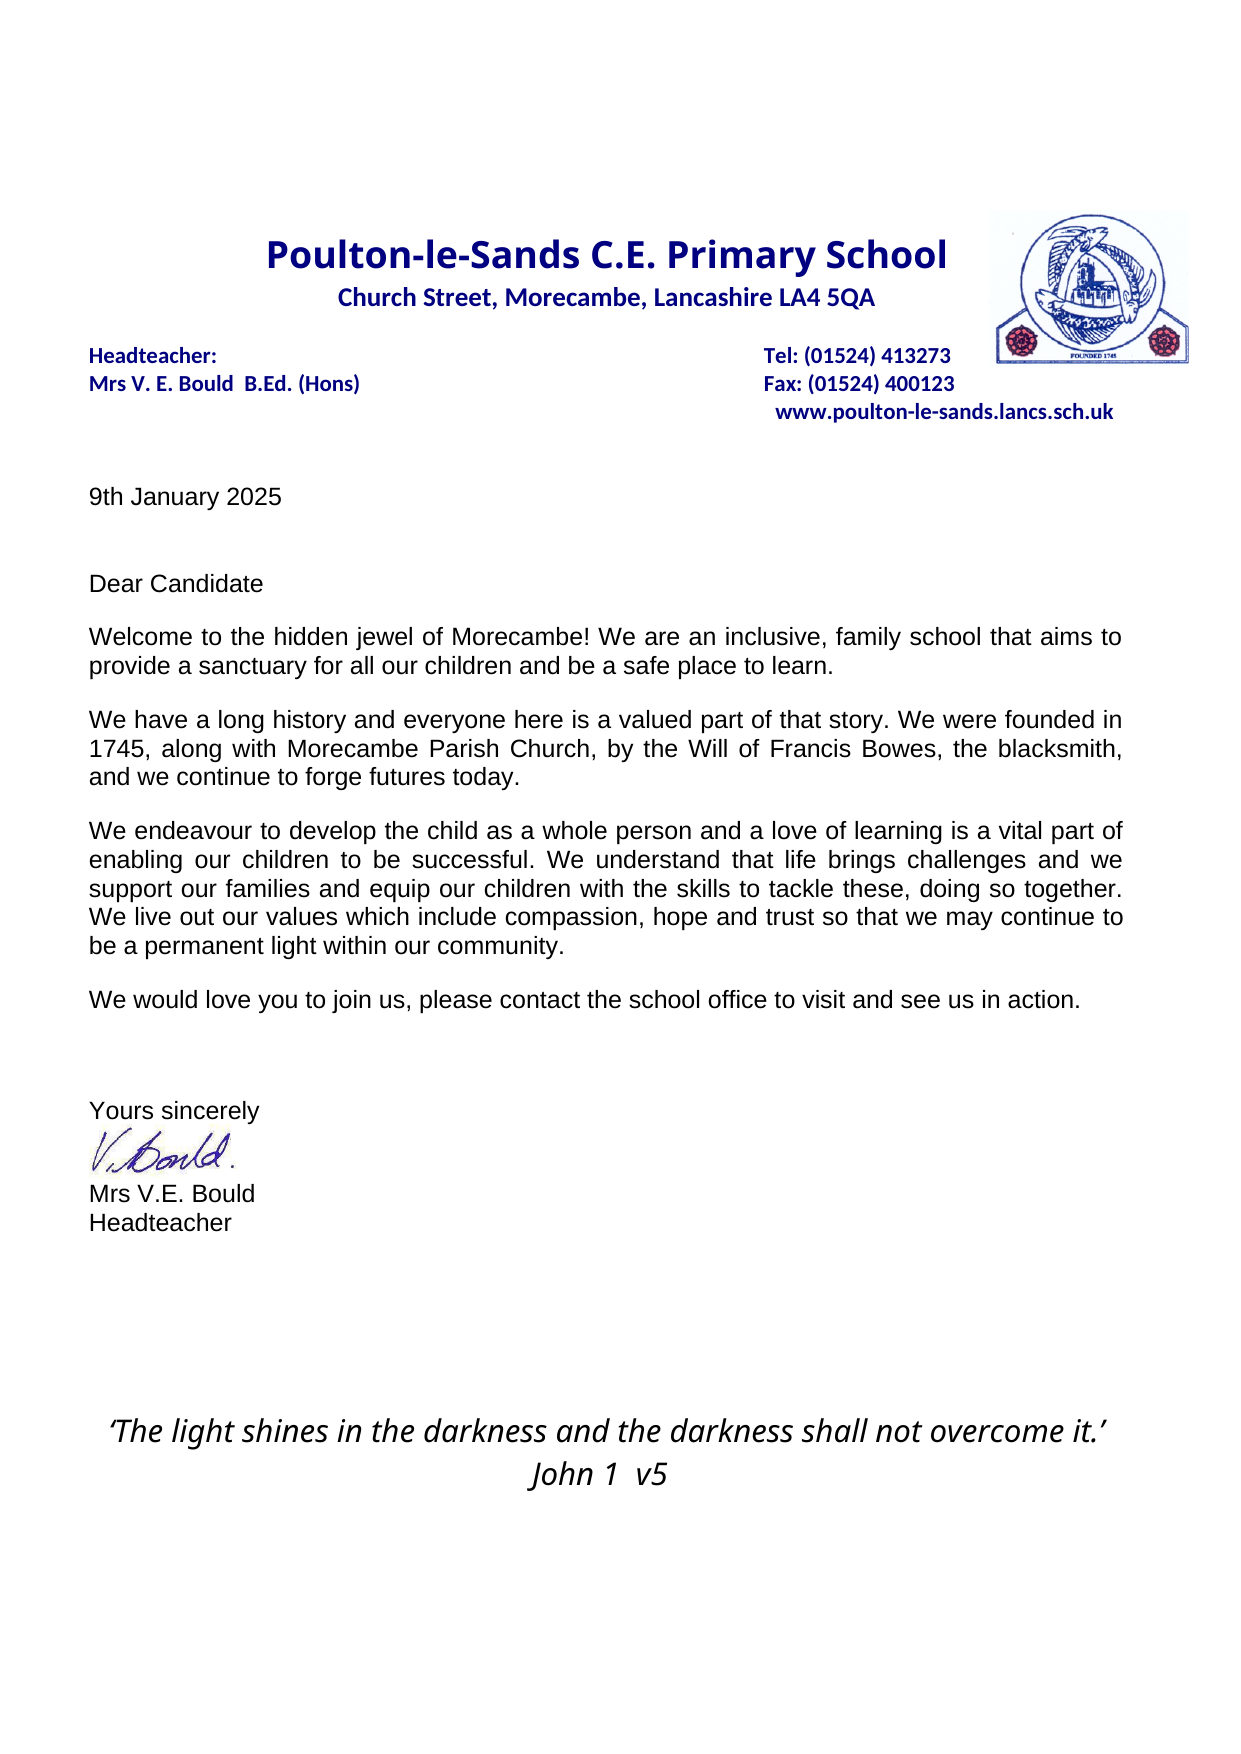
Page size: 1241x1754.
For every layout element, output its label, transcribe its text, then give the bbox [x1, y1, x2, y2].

text We have a long history and everyone here is a valued part of that story. We were founded in 1745, along with Morecambe Parish Church, by the Will of Francis Bowes, the blacksmith, and we continue to forge futures today. [89, 705, 1125, 791]
text Welcome to the hidden jewel of Morecambe! We are an inclusive, family school that aims to provide a sanctuary for all our children and be a safe place to learn. [89, 622, 1125, 680]
text Yours sincerely [89, 1096, 1125, 1125]
text Poulton-le-Sands C.E. Primary School [89, 229, 1125, 280]
text ‘The light shines in the darkness and the darkness shall not overcome it.’ [89, 1409, 1125, 1451]
text We endeavour to develop the child as a whole person and a love of learning is a vital part of enabling our children to be successful. We understand that life brings challenges and we support our families and equip our children with the skills to tackle these, doing so together. We live out our values which include compassion, hope and trust so that we may continue to be a permanent light within our community. [89, 816, 1125, 960]
text Church Street, Morecambe, Lancashire LA4 5QA [89, 280, 1125, 313]
text Dear Candidate [89, 568, 1125, 597]
picture [989, 210, 1189, 367]
text We would love you to join us, please contact the school office to visit and see us in action. [89, 985, 1125, 1013]
text John 1 v5 [89, 1451, 1125, 1494]
text Headteacher [89, 1208, 1125, 1236]
text Headteacher: Tel: (01524) 413273 [89, 341, 1125, 369]
text 9th January 2025 [89, 482, 1125, 511]
text Mrs V. E. Bould B.Ed. (Hons) Fax: (01524) 400123 [89, 369, 1125, 397]
picture [88, 1124, 238, 1179]
text Mrs V.E. Bould [89, 1179, 1125, 1208]
text www.poulton-le-sands.lancs.sch.uk [689, 397, 1125, 425]
